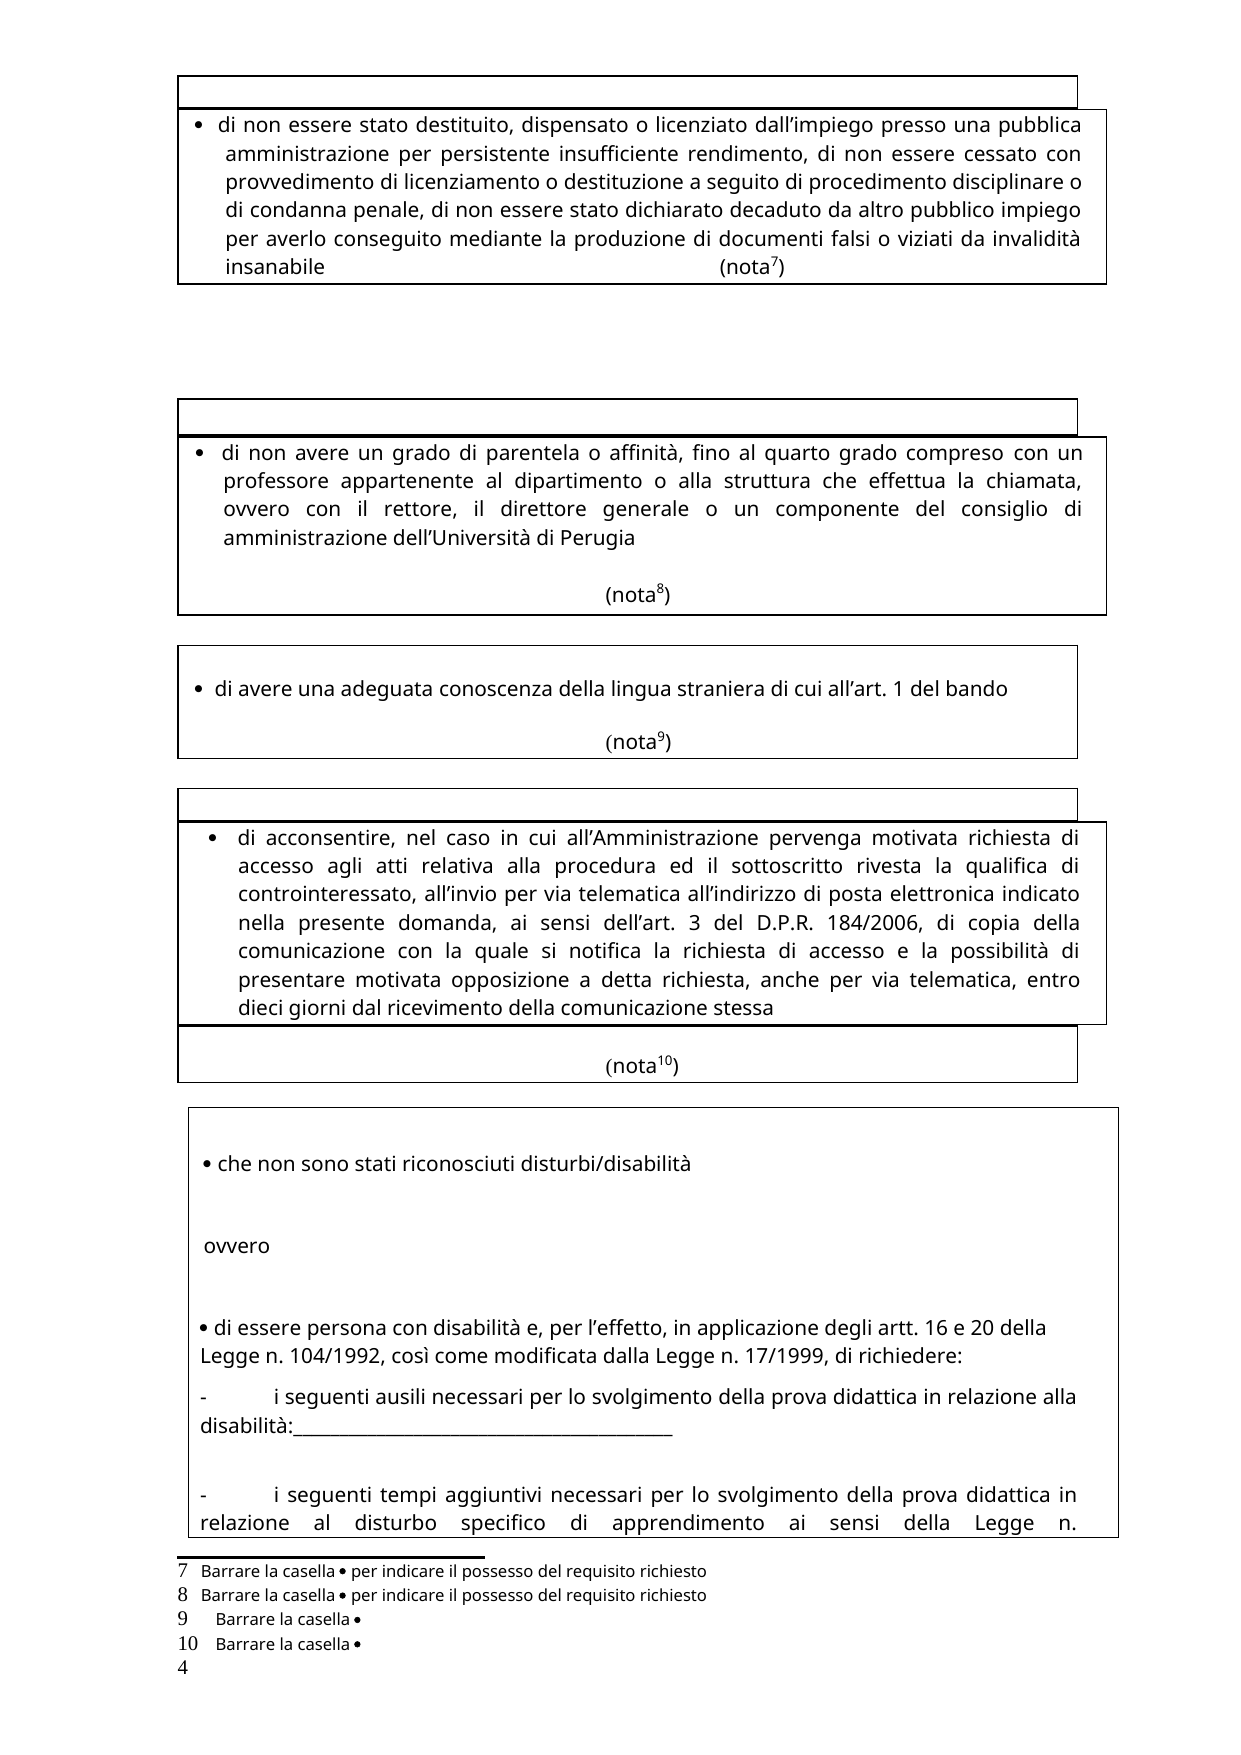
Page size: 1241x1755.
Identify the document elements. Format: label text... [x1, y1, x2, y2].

subtitle (nota) [179, 1027, 1077, 1082]
table_header  che non sono stati riconosciuti disturbi/disabilità ovvero  di essere persona con disabilità e, per l’effetto, in applicazione degli artt. 16 e 20 della Legge n. 104/1992, così come modificata dalla Legge n. 17/1999, di richiedere: i seguenti ausili necessari per lo svolgimento della prova didattica in relazione alla disabilità:_________________________________________ i seguenti tempi aggiuntivi necessari per lo svolgimento della prova didattica in relazione al disturbo specifico di apprendimento ai sensi della Legge n. [189, 1108, 1118, 1537]
text Barrare la casella  per indicare il possesso del requisito richiesto [177, 1558, 1107, 1582]
subtitle  di non essere stato destituito, dispensato o licenziato dall’impiego presso una pubblica amministrazione per persistente insufficiente rendimento, di non essere cessato con provvedimento di licenziamento o destituzione a seguito di procedimento disciplinare o di condanna penale, di non essere stato dichiarato decaduto da altro pubblico impiego per averlo conseguito mediante la produzione di documenti falsi o viziati da invalidità insanabile (nota) [179, 110, 1106, 283]
text Barrare la casella  per indicare il possesso del requisito richiesto [177, 1582, 1107, 1606]
subtitle  di non avere un grado di parentela o affinità, fino al quarto grado compreso con un professore appartenente al dipartimento o alla struttura che effettua la chiamata, ovvero con il rettore, il direttore generale o un componente del consiglio di amministrazione dell’Università di Perugia [179, 438, 1106, 550]
subtitle  di avere una adeguata conoscenza della lingua straniera di cui all’art. 1 del bando [179, 673, 1077, 701]
subtitle (nota) [179, 701, 1077, 758]
text Barrare la casella  [177, 1631, 1107, 1655]
subtitle  di acconsentire, nel caso in cui all’Amministrazione pervenga motivata richiesta di accesso agli atti relativa alla procedura ed il sottoscritto rivesta la qualifica di controinteressato, all’invio per via telematica all’indirizzo di posta elettronica indicato nella presente domanda, ai sensi dell’art. 3 del D.P.R. 184/2006, di copia della comunicazione con la quale si notifica la richiesta di accesso e la possibilità di presentare motivata opposizione a detta richiesta, anche per via telematica, entro dieci giorni dal ricevimento della comunicazione stessa [179, 823, 1106, 1024]
text Barrare la casella  [177, 1606, 1107, 1631]
subtitle (nota) [179, 550, 1106, 614]
